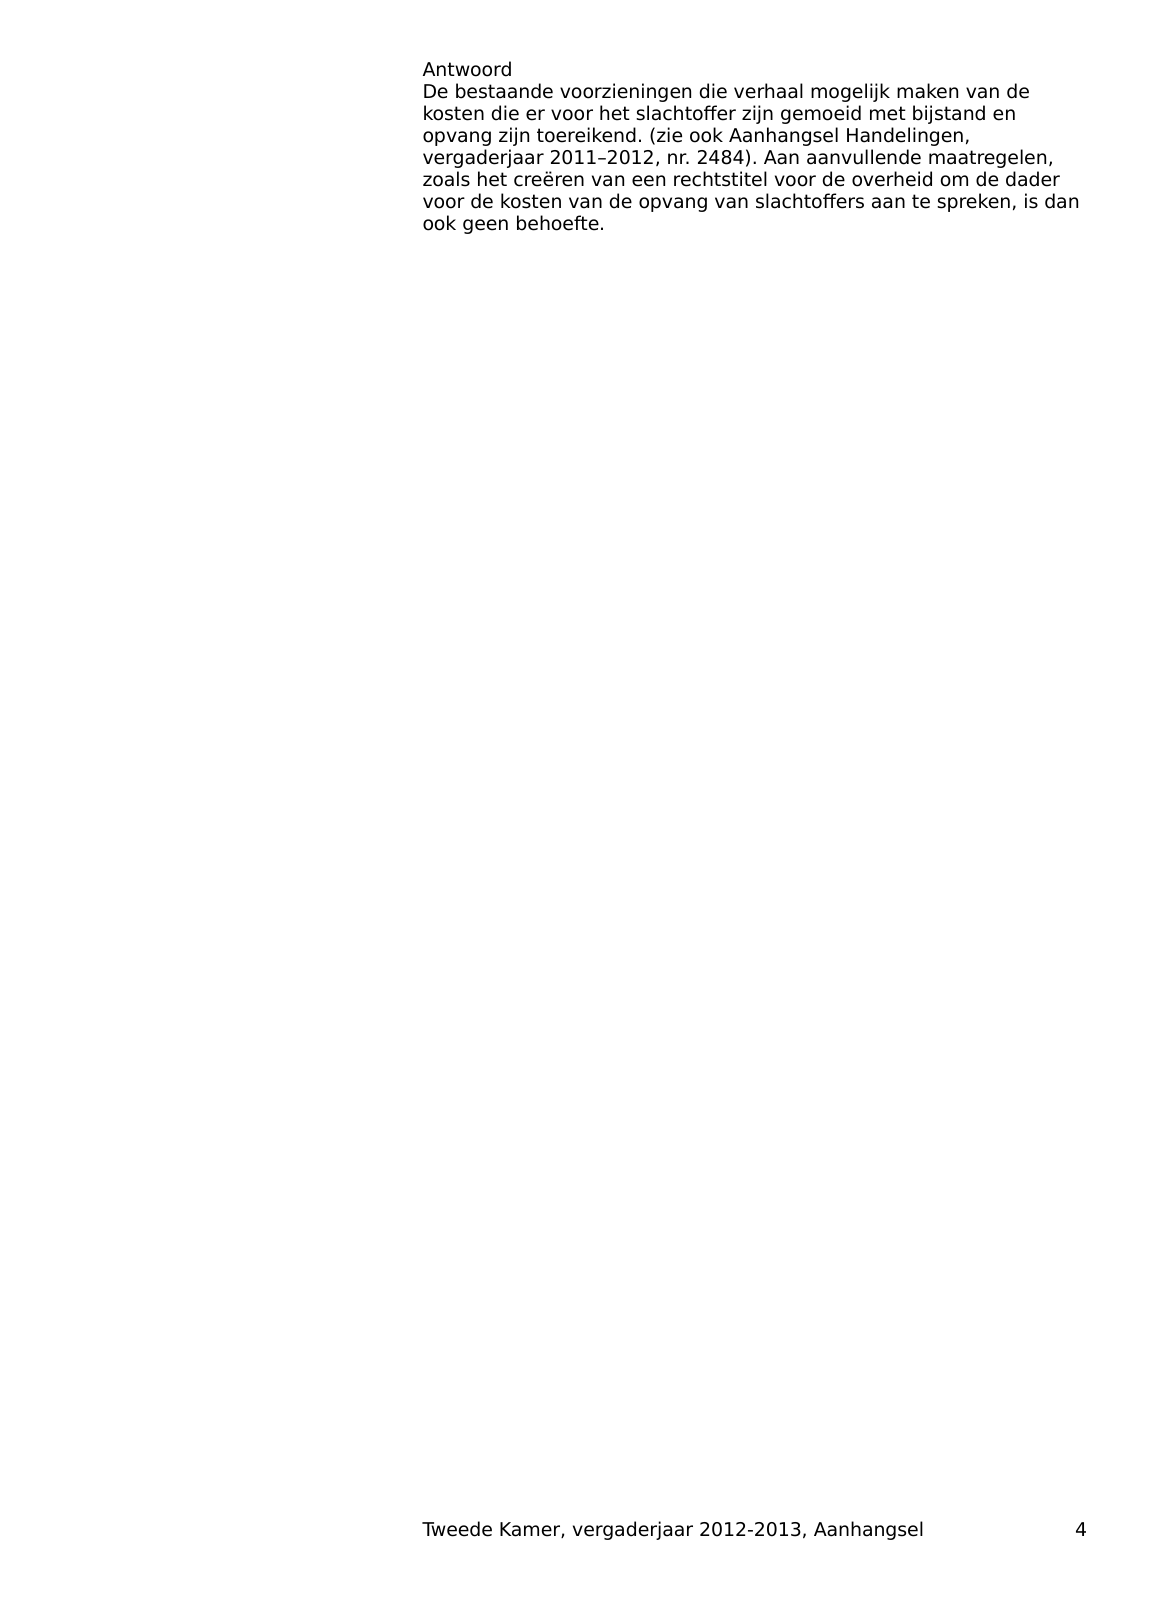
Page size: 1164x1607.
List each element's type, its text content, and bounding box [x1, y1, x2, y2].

text De bestaande voorzieningen die verhaal mogelijk maken van de kosten die er voor het slachtoffer zijn gemoeid met bijstand en opvang zijn toereikend. (zie ook Aanhangsel Handelingen, vergaderjaar 2011–2012, nr. 2484). Aan aanvullende maatregelen, zoals het creëren van een rechtstitel voor de overheid om de dader voor de kosten van de opvang van slachtoffers aan te spreken, is dan ook geen behoefte. [422, 81, 1087, 235]
text Antwoord [422, 59, 1087, 81]
